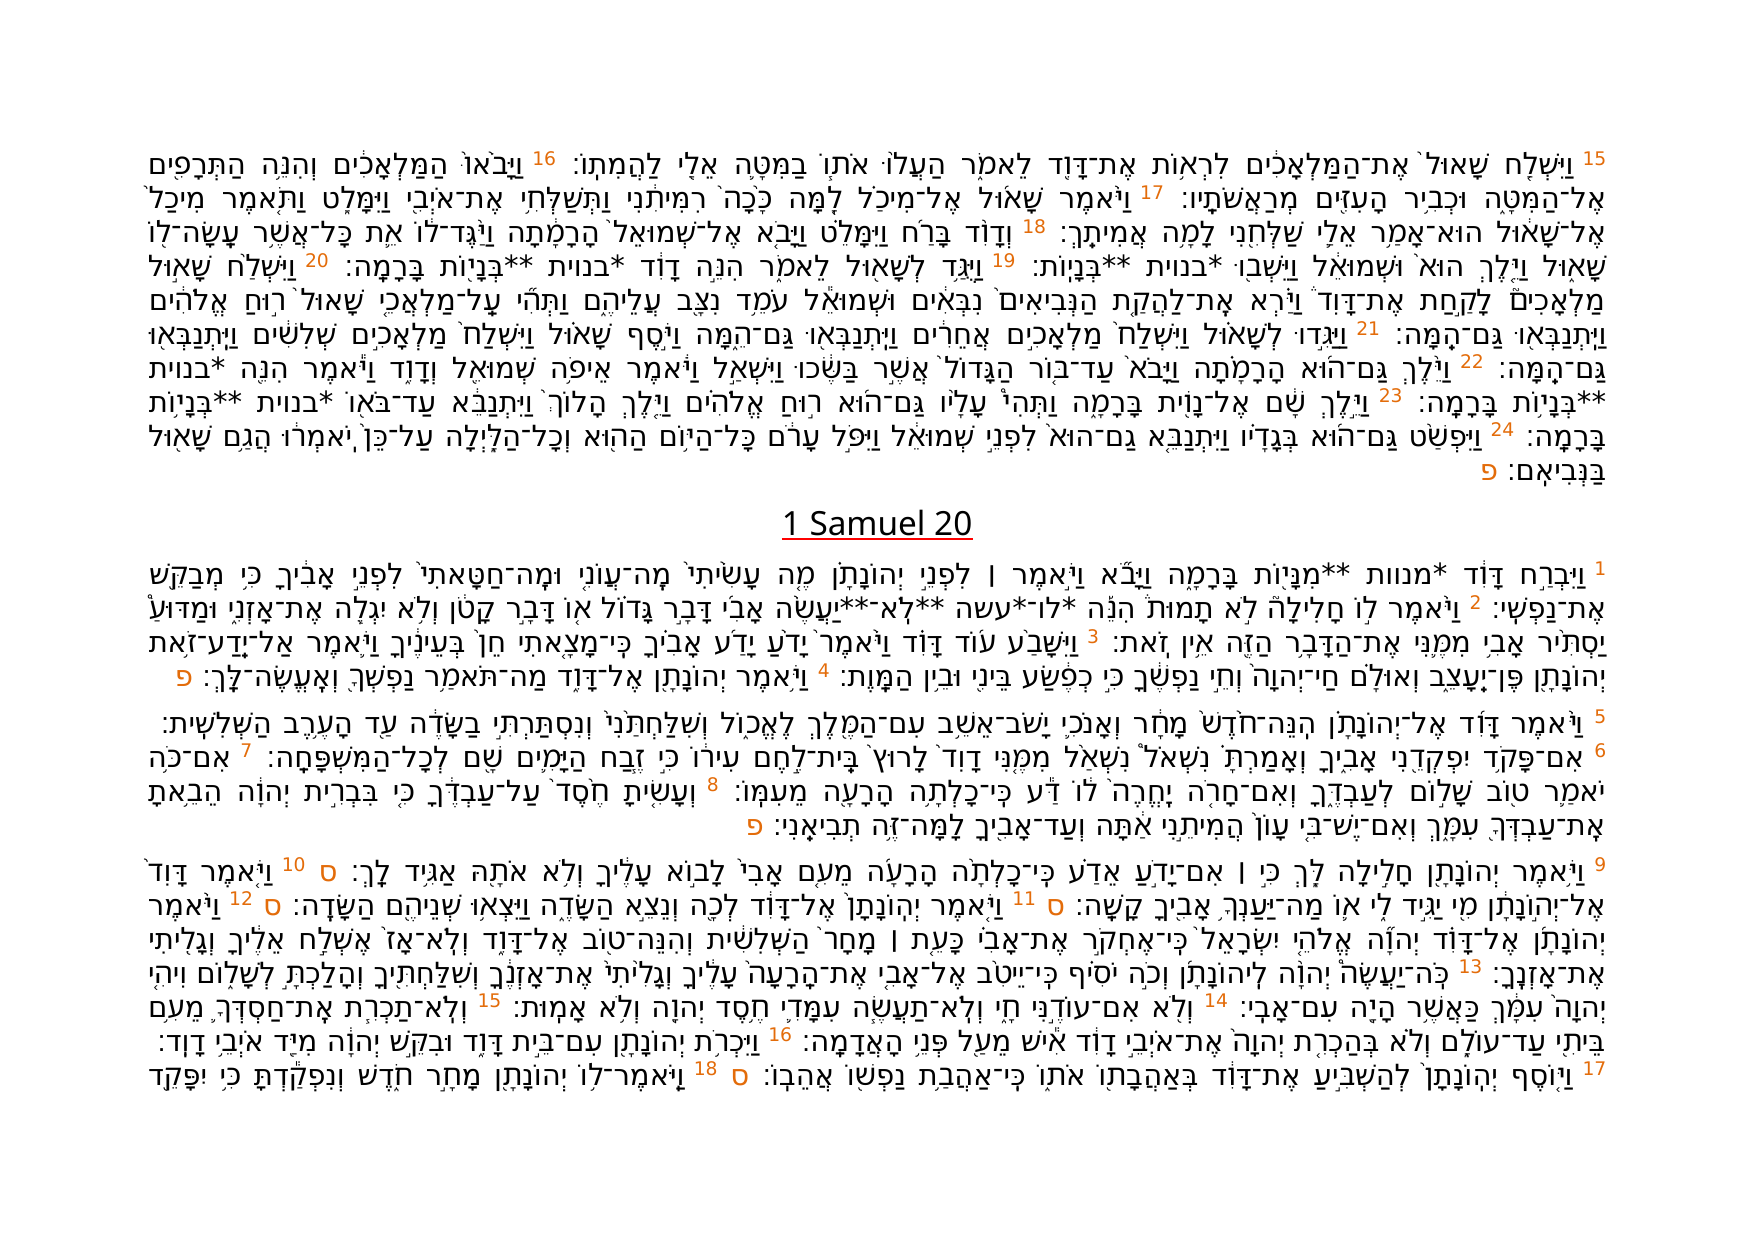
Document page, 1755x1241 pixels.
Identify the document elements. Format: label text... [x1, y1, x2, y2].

text 5 וַיֹּ֨אמֶר דָּוִ֜ד אֶל־יְהוֹנָתָ֗ן הִֽנֵּה־חֹ֙דֶשׁ֙ מָחָ֔ר וְאָנֹכִ֛י יָשֹׁב־אֵשֵׁ֥ב עִם־הַמֶּ֖לֶךְ לֶאֱכ֑וֹל וְשִׁלַּחְתַּ֙נִי֙ וְנִסְתַּרְתִּ֣י בַשָּׂדֶ֔ה עַ֖ד הָעֶ֥רֶב הַשְּׁלִשִֽׁית׃ ‬‬‬6 אִם־פָּקֹ֥ד יִפְקְדֵ֖נִי אָבִ֑יךָ וְאָמַרְתָּ֗ נִשְׁאֹל֩ נִשְׁאַ֨ל מִמֶּ֤נִּי דָוִד֙ לָרוּץ֙ בֵּֽית־לֶ֣חֶם עִיר֔וֹ כִּ֣י זֶ֧בַח הַיָּמִ֛ים שָׁ֖ם לְכָל־הַמִּשְׁפָּחָֽה׃ ‬‬‬7 אִם־כֹּ֥ה יֹאמַ֛ר ט֖וֹב שָׁל֣וֹם לְעַבְדֶּ֑ךָ וְאִם־חָרֹ֤ה יֶֽחֱרֶה֙ ל֔וֹ דַּ֕ע כִּֽי־כָלְתָ֥ה הָרָעָ֖ה מֵעִמּֽוֹ׃ ‬‬‬8 וְעָשִׂ֤יתָ חֶ֙סֶד֙ עַל־עַבְדֶּ֔ךָ כִּ֚י בִּבְרִ֣ית יְהוָ֔ה הֵבֵ֥אתָ אֶֽת־עַבְדְּךָ֖ עִמָּ֑ךְ וְאִם־יֶשׁ־בִּ֤י עָוֺן֙ הֲמִיתֵ֣נִי אַ֔תָּה וְעַד־אָבִ֖יךָ לָמָּה־זֶּ֥ה תְבִיאֵֽנִי׃ פ ‬‬‬‬ [148, 706, 1606, 842]
text ‬‬‬9 וַיֹּ֥אמֶר יְהוֹנָתָ֖ן חָלִ֣ילָה לָּ֑ךְ כִּ֣י ׀ אִם־יָדֹ֣עַ אֵדַ֗ע כִּֽי־כָלְתָ֨ה הָרָעָ֜ה מֵעִ֤ם אָבִי֙ לָב֣וֹא עָלֶ֔יךָ וְלֹ֥א אֹתָ֖הּ אַגִּ֥יד לָֽךְ׃ ס ‬‬‬10 וַיֹּ֤אמֶר דָּוִד֙ אֶל־יְה֣וֹנָתָ֔ן מִ֖י יַגִּ֣יד לִ֑י א֛וֹ מַה־יַּעַנְךָ֥ אָבִ֖יךָ קָשָֽׁה׃ ס ‬‬‬11 וַיֹּ֤אמֶר יְהֽוֹנָתָן֙ אֶל־דָּוִ֔ד לְכָ֖ה וְנֵצֵ֣א הַשָּׂדֶ֑ה וַיֵּצְא֥וּ שְׁנֵיהֶ֖ם הַשָּׂדֶֽה׃ ס ‬‬‬12 וַיֹּ֨אמֶר יְהוֹנָתָ֜ן אֶל־דָּוִ֗ד יְהוָ֞ה אֱלֹהֵ֤י יִשְׂרָאֵל֙ כִּֽי־אֶחְקֹ֣ר אֶת־אָבִ֗י כָּעֵ֤ת ׀ מָחָר֙ הַשְּׁלִשִׁ֔ית וְהִנֵּה־ט֖וֹב אֶל־דָּוִ֑ד וְלֹֽא־אָז֙ אֶשְׁלַ֣ח אֵלֶ֔יךָ וְגָלִ֖יתִי אֶת־אָזְנֶֽךָ׃ ‬‬‬13 כֹּֽה־יַעֲשֶׂה֩ יְהוָ֨ה לִֽיהוֹנָתָ֜ן וְכֹ֣ה יֹסִ֗יף כִּֽי־יֵיטִ֨ב אֶל־אָבִ֤י אֶת־הָֽרָעָה֙ עָלֶ֔יךָ וְגָלִ֙יתִי֙ אֶת־אָזְנֶ֔ךָ וְשִׁלַּחְתִּ֖יךָ וְהָלַכְתָּ֣ לְשָׁל֑וֹם וִיהִ֤י יְהוָה֙ עִמָּ֔ךְ כַּאֲשֶׁ֥ר הָיָ֖ה עִם־אָבִֽי׃ ‬‬‬14 וְלֹ֖א אִם־עוֹדֶ֣נִּי חָ֑י וְלֹֽא־תַעֲשֶׂ֧ה עִמָּדִ֛י חֶ֥סֶד יְהוָ֖ה וְלֹ֥א אָמֽוּת׃ ‬‬‬15 וְלֹֽא־תַכְרִ֧ת אֶֽת־חַסְדְּךָ֛ מֵעִ֥ם בֵּיתִ֖י עַד־עוֹלָ֑ם וְלֹ֗א בְּהַכְרִ֤ת יְהוָה֙ אֶת־אֹיְבֵ֣י דָוִ֔ד אִ֕ישׁ מֵעַ֖ל פְּנֵ֥י הָאֲדָמָֽה׃ ‬‬‬16 וַיִּכְרֹ֥ת יְהוֹנָתָ֖ן עִם־בֵּ֣ית דָּוִ֑ד וּבִקֵּ֣שׁ יְהוָ֔ה מִיַּ֖ד אֹיְבֵ֥י דָוִֽד׃ ‬‬‬17 וַיּ֤וֹסֶף יְהֽוֹנָתָן֙ לְהַשְׁבִּ֣יעַ אֶת־דָּוִ֔ד בְּאַהֲבָת֖וֹ אֹת֑וֹ כִּֽי־אַהֲבַ֥ת נַפְשׁ֖וֹ אֲהֵבֽוֹ׃ ס ‬‬‬18 וַיֹּֽאמֶר־ל֥וֹ יְהוֹנָתָ֖ן מָחָ֣ר חֹ֑דֶשׁ וְנִפְקַ֕דְתָּ כִּ֥י יִפָּקֵ֖ד מוֹשָׁבֶֽךָ׃ ‬‬‬19 וְשִׁלַּשְׁתָּ֙ תֵּרֵ֣ד מְאֹ֔ד וּבָאתָ֙ אֶל־הַמָּק֔וֹם אֲשֶׁר־נִסְתַּ֥רְתָּ שָּׁ֖ם בְּי֣וֹם הַֽמַּעֲשֶׂ֑ה וְיָ֣שַׁבְתָּ֔ אֵ֖צֶל הָאֶ֥בֶן הָאָֽזֶל׃ ‬‬‬20 וַאֲנִ֕י שְׁלֹ֥שֶׁת הַחִצִּ֖ים צִדָּ֣ה אוֹרֶ֑ה לְשַֽׁלַּֽח־לִ֖י לְמַטָּרָֽה׃ ‬‬‬21 וְהִנֵּה֙ אֶשְׁלַ֣ח אֶת־הַנַּ֔עַר לֵ֖ךְ מְצָ֣א אֶת־הַחִצִּ֑ים אִם־אָמֹר֩ אֹמַ֨ר לַנַּ֜עַר הִנֵּ֥ה הַחִצִּ֣ים ׀ מִמְּךָ֣ וָהֵ֗נָּה קָחֶ֧נּוּ ׀ וָבֹ֛אָה כִּֽי־שָׁל֥וֹם לְךָ֛ וְאֵ֥ין דָּבָ֖ר חַי־יְהוָֽה׃ ‬‬‬22 וְאִם־כֹּ֤ה אֹמַר֙ לָעֶ֔לֶם הִנֵּ֥ה הַחִצִּ֖ים מִמְּךָ֣ וָהָ֑לְאָה לֵ֕ךְ כִּ֥י שִֽׁלַּחֲךָ֖ יְהוָֽה׃ ‬‬‬23 וְהַ֨דָּבָ֔ר אֲשֶׁ֥ר דִּבַּ֖רְנוּ אֲנִ֣י וָאָ֑תָּה הִנֵּ֧ה יְהוָ֛ה בֵּינִ֥י וּבֵינְךָ֖ עַד־עוֹלָֽם׃ ס ‬‬‬24 וַיִּסָּתֵ֥ר דָּוִ֖ד בַּשָּׂדֶ֑ה וַיְהִ֣י הַחֹ֔דֶשׁ וַיֵּ֧שֶׁב הַמֶּ֛לֶךְ *על־**אֶל־הַלֶּ֖חֶם לֶאֱכֽוֹל׃ ‬‬‬25 וַיֵּ֣שֶׁב הַ֠מֶּלֶךְ עַל־מ֨וֹשָׁב֜וֹ כְּפַ֣עַם ׀ בְּפַ֗עַם אֶל־מוֹשַׁב֙ הַקִּ֔יר וַיָּ֙קָם֙ יְה֣וֹנָתָ֔ן וַיֵּ֥שֶׁב אַבְנֵ֖ר מִצַּ֣ד שָׁא֑וּל וַיִּפָּקֵ֖ד מְק֥וֹם דָּוִֽד׃ ‬‬‬26 וְלֹֽא־דִבֶּ֥ר שָׁא֛וּל מְא֖וּמָה בַּיּ֣וֹם הַה֑וּא כִּ֤י אָמַר֙ מִקְרֶ֣ה ה֔וּא בִּלְתִּ֥י טָה֛וֹר ה֖וּא כִּֽי־לֹ֥א טָהֽוֹר׃ ס ‬‬‬27 וַיְהִ֗י מִֽמָּחֳרַ֤ת הַחֹ֙דֶשׁ֙ הַשֵּׁנִ֔י וַיִּפָּקֵ֖ד מְק֣וֹם דָּוִ֑ד ס וַיֹּ֤אמֶר שָׁאוּל֙ אֶל־יְהוֹנָתָ֣ן בְּנ֔וֹ מַדּ֜וּעַ לֹא־בָ֧א בֶן־יִשַׁ֛י גַּם־תְּמ֥וֹל גַּם־הַיּ֖וֹם אֶל־הַלָּֽחֶם׃ ‬‬‬28 וַיַּ֥עַן יְהוֹנָתָ֖ן אֶת־שָׁא֑וּל נִשְׁאֹ֨ל נִשְׁאַ֥ל דָּוִ֛ד מֵעִמָּדִ֖י עַד־בֵּ֥ית לָֽחֶם׃ ‬‬‬29 וַיֹּ֡אמֶר שַׁלְּחֵ֣נִי נָ֡א כִּ֣י זֶבַח֩ מִשְׁפָּחָ֨ה לָ֜נוּ בָּעִ֗יר וְה֤וּא צִוָּֽה־לִי֙ אָחִ֔י וְעַתָּ֗ה אִם־מָצָ֤אתִי חֵן֙ בְּעֵינֶ֔יךָ אִמָּ֥לְטָה נָּ֖א וְאֶרְאֶ֣ה אֶת־אֶחָ֑י עַל־כֵּ֣ן לֹא־בָ֔א אֶל־שֻׁלְחַ֖ן הַמֶּֽלֶךְ׃ ס ‬‬‬30 וַיִּֽחַר־אַ֤ף שָׁאוּל֙ בִּיה֣וֹנָתָ֔ן וַיֹּ֣אמֶר ל֔וֹ בֶּֽן־נַעֲוַ֖ת הַמַּרְדּ֑וּת הֲל֣וֹא יָדַ֗עְתִּי כִּֽי־בֹחֵ֤ר אַתָּה֙ לְבֶן־יִשַׁ֔י לְבָ֨שְׁתְּךָ֔ וּלְבֹ֖שֶׁת עֶרְוַ֥ת אִמֶּֽךָ׃ ‬‬‬31 כִּ֣י כָל־הַיָּמִ֗ים אֲשֶׁ֤ר בֶּן־יִשַׁי֙ חַ֣י עַל־הָאֲדָמָ֔ה לֹ֥א תִכּ֖וֹן אַתָּ֣ה וּמַלְכוּתֶ֑ךָ וְעַתָּ֗ה שְׁלַ֨ח וְקַ֤ח אֹתוֹ֙ אֵלַ֔י כִּ֥י בֶן־מָ֖וֶת הֽוּא׃ ס ‬‬‬32 וַיַּ֙עַן֙ יְה֣וֹנָתָ֔ן אֶת־שָׁא֖וּל אָבִ֑יו וַיֹּ֧אמֶר אֵלָ֛יו לָ֥מָּה יוּמַ֖ת מֶ֥ה עָשָֽׂה׃ ‬‬‬33 וַיָּ֨טֶל שָׁא֧וּל אֶֽת־הַחֲנִ֛ית עָלָ֖יו לְהַכֹּת֑וֹ וַיֵּ֙דַע֙ יְה֣וֹנָתָ֔ן כִּֽי־כָ֥לָה הִ֛יא מֵעִ֥ם אָבִ֖יו לְהָמִ֥ית אֶת־דָּוִֽד׃ ס ‬‬‬34 וַיָּ֧קָם יְהוֹנָתָ֛ן מֵעִ֥ם הַשֻּׁלְחָ֖ן בָּחֳרִי־אָ֑ף וְלֹא־אָכַ֞ל בְּיוֹם־הַחֹ֤דֶשׁ הַשֵּׁנִי֙ לֶ֔חֶם כִּ֤י נֶעְצַב֙ אֶל־דָּוִ֔ד כִּ֥י הִכְלִמ֖וֹ אָבִֽיו׃ ס ‬‬‬35 וַיְהִ֣י בַבֹּ֔קֶר וַיֵּצֵ֧א יְהוֹנָתָ֛ן הַשָּׂדֶ֖ה לְמוֹעֵ֣ד דָּוִ֑ד וְנַ֥עַר קָטֹ֖ן עִמּֽוֹ׃ ‬‬‬36 וַיֹּ֣אמֶר לְנַעֲר֔וֹ רֻ֗ץ מְצָ֥א נָא֙ אֶת־הַ֣חִצִּ֔ים אֲשֶׁ֥ר אָנֹכִ֖י מוֹרֶ֑ה הַנַּ֣עַר רָ֔ץ וְהֽוּא־יָרָ֥ה הַחֵ֖צִי לְהַעֲבִרֽוֹ׃ ‬‬‬37 וַיָּבֹ֤א הַנַּ֙עַר֙ עַד־מְק֣וֹם הַחֵ֔צִי אֲשֶׁ֥ר יָרָ֖ה יְהוֹנָתָ֑ן וַיִּקְרָ֨א יְהוֹנָתָ֜ן אַחֲרֵ֤י הַנַּ֙עַר֙ וַיֹּ֔אמֶר הֲל֥וֹא הַחֵ֖צִי מִמְּךָ֥ וָהָֽלְאָה׃ ‬‬‬38 וַיִּקְרָ֤א יְהֽוֹנָתָן֙ אַחֲרֵ֣י הַנַּ֔עַר מְהֵרָ֥ה ח֖וּשָׁה אַֽל־תַּעֲמֹ֑ד וַיְלַקֵּ֞ט נַ֤עַר יְהֽוֹנָתָן֙ אֶת־*החצי **הַ֣חִצִּ֔ים וַיָּבֹ֖א אֶל־אֲדֹנָֽיו׃ ‬‬‬39 וְהַנַּ֖עַר לֹֽא־יָדַ֣ע מְא֑וּמָה אַ֤ךְ יְהֽוֹנָתָן֙ וְדָוִ֔ד יָדְע֖וּ אֶת־הַדָּבָֽר׃ ‬‬‬40 וַיִּתֵּ֤ן יְהֽוֹנָתָן֙ אֶת־כֵּלָ֔יו אֶל־הַנַּ֖עַר אֲשֶׁר־ל֑וֹ וַיֹּ֣אמֶר ל֔וֹ לֵ֖ךְ הָבֵ֥יא הָעִֽיר׃ ‬‬‬41 הַנַּעַר֮ בָּא֒ וְדָוִ֗ד קָ֚ם מֵאֵ֣צֶל הַנֶּ֔גֶב וַיִּפֹּ֨ל לְאַפָּ֥יו אַ֛רְצָה וַיִּשְׁתַּ֖חוּ שָׁלֹ֣שׁ פְּעָמִ֑ים וַֽיִּשְּׁק֣וּ ׀ אִ֣ישׁ אֶת־רֵעֵ֗הוּ וַיִּבְכּוּ֙ אִ֣ישׁ אֶת־רֵעֵ֔הוּ עַד־דָּוִ֖ד הִגְדִּֽיל׃ ‬‬‬42 וַיֹּ֧אמֶר יְהוֹנָתָ֛ן לְדָוִ֖ד לֵ֣ךְ לְשָׁל֑וֹם אֲשֶׁר֩ נִשְׁבַּ֨עְנוּ שְׁנֵ֜ינוּ אֲנַ֗חְנוּ בְּשֵׁ֤ם יְהוָה֙ לֵאמֹ֔ר יְהוָ֞ה יִֽהְיֶ֣ה ׀ בֵּינִ֣י וּבֵינֶ֗ךָ וּבֵ֥ין זַרְעִ֛י וּבֵ֥ין זַרְעֲךָ֖ עַד־עוֹלָֽם׃ פ ‬‬‬‬‬‬‬‬‬‬‬‬‬‬‬‬‬‬‬‬‬‬‬‬‬‬‬‬‬‬‬‬‬‬‬‬‬ [148, 854, 1606, 1092]
text 1 וַיִּבְרַ֣ח דָּוִ֔ד *מנוות **מִנָּי֖וֹת בָּרָמָ֑ה וַיָּבֹ֞א וַיֹּ֣אמֶר ׀ לִפְנֵ֣י יְהוֹנָתָ֗ן מֶ֤ה עָשִׂ֙יתִי֙ מֶֽה־עֲוֺנִ֤י וּמֶֽה־חַטָּאתִי֙ לִפְנֵ֣י אָבִ֔יךָ כִּ֥י מְבַקֵּ֖שׁ אֶת־נַפְשִֽׁי׃ 2 וַיֹּ֨אמֶר ל֣וֹ חָלִילָה֮ לֹ֣א תָמוּת֒ הִנֵּ֡ה *לו־*עשה **לֹֽא־**יַעֲשֶׂ֨ה אָבִ֜י דָּבָ֣ר גָּד֗וֹל א֚וֹ דָּבָ֣ר קָטֹ֔ן וְלֹ֥א יִגְלֶ֖ה אֶת־אָזְנִ֑י וּמַדּוּעַ֩ יַסְתִּ֨יר אָבִ֥י מִמֶּ֛נִּי אֶת־הַדָּבָ֥ר הַזֶּ֖ה אֵ֥ין זֹֽאת׃ ‬‬‬3 וַיִּשָּׁבַ֨ע ע֜וֹד דָּוִ֗ד וַיֹּ֙אמֶר֙ יָדֹ֨עַ יָדַ֜ע אָבִ֗יךָ כִּֽי־מָצָ֤אתִי חֵן֙ בְּעֵינֶ֔יךָ וַיֹּ֛אמֶר אַל־יֵֽדַע־זֹ֥את יְהוֹנָתָ֖ן פֶּן־יֵֽעָצֵ֑ב וְאוּלָ֗ם חַי־יְהוָה֙ וְחֵ֣י נַפְשֶׁ֔ךָ כִּ֣י כְפֶ֔שַׂע בֵּינִ֖י וּבֵ֥ין הַמָּֽוֶת׃ ‬‬‬4 וַיֹּ֥אמֶר יְהוֹנָתָ֖ן אֶל־דָּוִ֑ד מַה־תֹּאמַ֥ר נַפְשְׁךָ֖ וְאֶֽעֱשֶׂה־לָּֽךְ׃ פ ‬‬‬‬‬‬ [148, 558, 1606, 693]
text 1 Samuel 20‬‬ [148, 500, 1606, 545]
text 15 וַיִּשְׁלַ֤ח שָׁאוּל֙ אֶת־הַמַּלְאָכִ֔ים לִרְא֥וֹת אֶת־דָּוִ֖ד לֵאמֹ֑ר הַעֲל֨וּ אֹת֧וֹ בַמִּטָּ֛ה אֵלַ֖י לַהֲמִתֽוֹ׃ ‬‬‬16 וַיָּבֹ֙אוּ֙ הַמַּלְאָכִ֔ים וְהִנֵּ֥ה הַתְּרָפִ֖ים אֶל־הַמִּטָּ֑ה וּכְבִ֥יר הָעִזִּ֖ים מְרַאֲשֹׁתָֽיו׃ ‬‬‬17 וַיֹּ֨אמֶר שָׁא֜וּל אֶל־מִיכַ֗ל לָ֤מָּה כָּ֙כָה֙ רִמִּיתִ֔נִי וַתְּשַׁלְּחִ֥י אֶת־אֹיְבִ֖י וַיִּמָּלֵ֑ט וַתֹּ֤אמֶר מִיכַל֙ אֶל־שָׁא֔וּל הוּא־אָמַ֥ר אֵלַ֛י שַׁלְּחִ֖נִי לָמָ֥ה אֲמִיתֵֽךְ׃ ‬‬‬18 וְדָוִ֨ד בָּרַ֜ח וַיִּמָּלֵ֗ט וַיָּבֹ֤א אֶל־שְׁמוּאֵל֙ הָרָמָ֔תָה וַיַּ֨גֶּד־ל֔וֹ אֵ֛ת כָּל־אֲשֶׁ֥ר עָֽשָׂה־ל֖וֹ שָׁא֑וּל וַיֵּ֤לֶךְ הוּא֙ וּשְׁמוּאֵ֔ל וַיֵּשְׁב֖וּ *בנוית **בְּנָיֽוֹת׃ ‬‬‬19 וַיֻּגַּ֥ד לְשָׁא֖וּל לֵאמֹ֑ר הִנֵּ֣ה דָוִ֔ד *בנוית **בְּנָי֖וֹת בָּרָמָֽה׃ ‬‬‬20 וַיִּשְׁלַ֨ח שָׁא֣וּל מַלְאָכִים֮ לָקַ֣חַת אֶת־דָּוִד֒ וַיַּ֗רְא אֶֽת־לַהֲקַ֤ת הַנְּבִיאִים֙ נִבְּאִ֔ים וּשְׁמוּאֵ֕ל עֹמֵ֥ד נִצָּ֖ב עֲלֵיהֶ֑ם וַתְּהִ֞י עַֽל־מַלְאֲכֵ֤י שָׁאוּל֙ ר֣וּחַ אֱלֹהִ֔ים וַיִּֽתְנַבְּא֖וּ גַּם־הֵֽמָּה׃ ‬‬‬21 וַיַּגִּ֣דוּ לְשָׁא֗וּל וַיִּשְׁלַח֙ מַלְאָכִ֣ים אֲחֵרִ֔ים וַיִּֽתְנַבְּא֖וּ גַּם־הֵ֑מָּה וַיֹּ֣סֶף שָׁא֗וּל וַיִּשְׁלַח֙ מַלְאָכִ֣ים שְׁלִשִׁ֔ים וַיִּֽתְנַבְּא֖וּ גַּם־הֵֽמָּה׃ ‬‬‬22 וַיֵּ֨לֶךְ גַּם־ה֜וּא הָרָמָ֗תָה וַיָּבֹא֙ עַד־בּ֤וֹר הַגָּדוֹל֙ אֲשֶׁ֣ר בַּשֶּׂ֔כוּ וַיִּשְׁאַ֣ל וַיֹּ֔אמֶר אֵיפֹ֥ה שְׁמוּאֵ֖ל וְדָוִ֑ד וַיֹּ֕אמֶר הִנֵּ֖ה *בנוית **בְּנָי֥וֹת בָּרָמָֽה׃ ‬‬‬23 וַיֵּ֣לֶךְ שָׁ֔ם אֶל־נָוֹ֖ית בָּרָמָ֑ה וַתְּהִי֩ עָלָ֨יו גַּם־ה֜וּא ר֣וּחַ אֱלֹהִ֗ים וַיֵּ֤לֶךְ הָלוֹךְ֙ וַיִּתְנַבֵּ֔א עַד־בֹּא֖וֹ *בנוית **בְּנָי֥וֹת בָּרָמָֽה׃ ‬‬‬24 וַיִּפְשַׁ֨ט גַּם־ה֜וּא בְּגָדָ֗יו וַיִּתְנַבֵּ֤א גַם־הוּא֙ לִפְנֵ֣י שְׁמוּאֵ֔ל וַיִּפֹּ֣ל עָרֹ֔ם כָּל־הַיּ֥וֹם הַה֖וּא וְכָל־הַלָּ֑יְלָה עַל־כֵּן֙ יֹֽאמְר֔וּ הֲגַ֥ם שָׁא֖וּל בַּנְּבִיאִֽם׃ פ ‬‬‬‬‬‬‬‬‬‬‬‬‬ [148, 148, 1606, 487]
